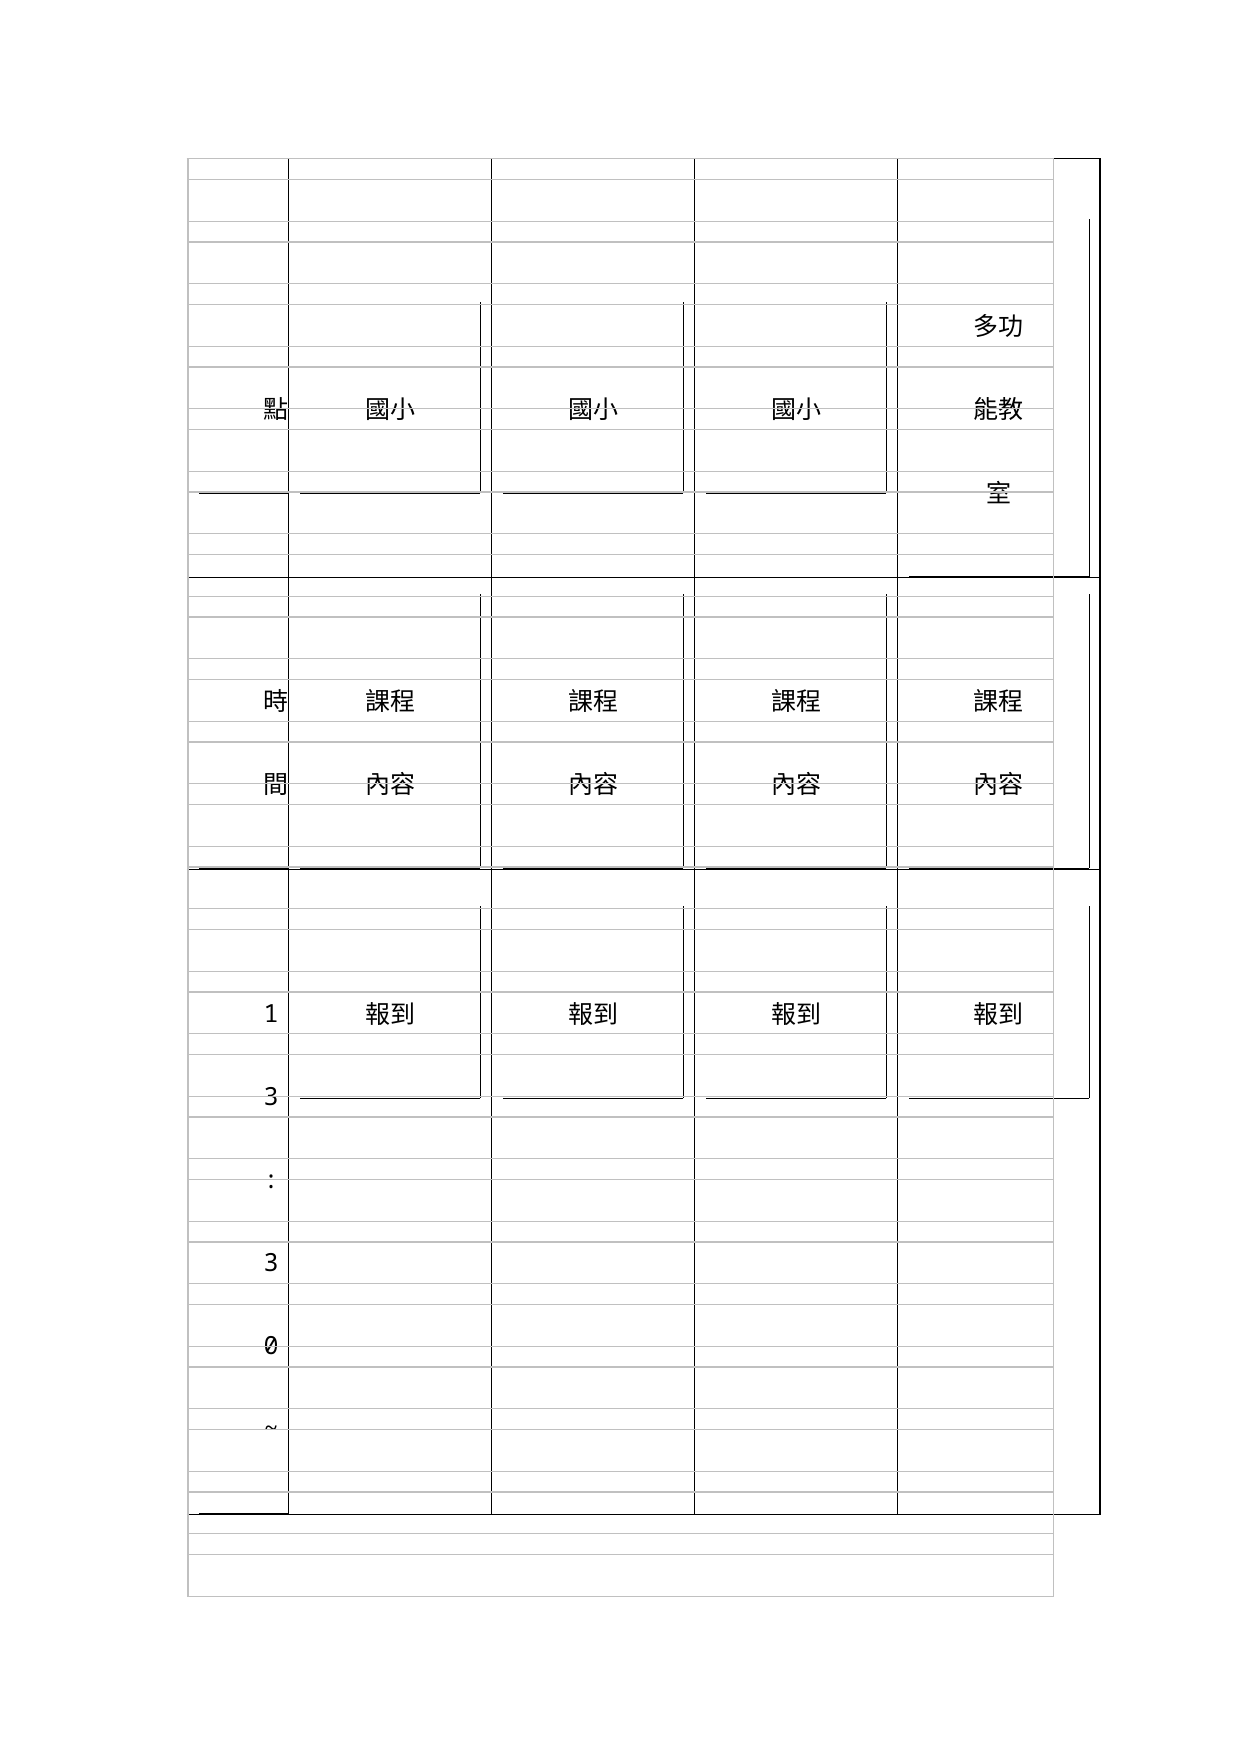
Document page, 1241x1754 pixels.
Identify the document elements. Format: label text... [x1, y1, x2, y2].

table_cell 東光國小 [695, 180, 897, 221]
table_cell 時間 [189, 847, 288, 866]
table_cell 大成國小 [481, 305, 491, 346]
table_cell 課程內容 [695, 680, 886, 721]
table_cell 課程內容 [887, 743, 897, 783]
table_cell 地點 [189, 409, 288, 429]
table_cell [492, 972, 683, 991]
table_cell [898, 1180, 1053, 1221]
table_cell [898, 1055, 1053, 1096]
table_cell [684, 1055, 694, 1096]
table_cell 課程內容 [289, 722, 480, 741]
table_cell 13:30~13:40 [189, 1430, 288, 1471]
table_cell 時間 [189, 743, 288, 783]
table_cell [492, 1347, 694, 1366]
table_cell 課程內容 [887, 784, 897, 804]
table_cell 公誠國小 [572, 409, 589, 417]
table_cell [695, 1243, 897, 1283]
table_cell [289, 1472, 491, 1491]
table_cell [898, 1430, 1053, 1471]
table_cell 課程內容 [684, 680, 694, 721]
table_cell [695, 870, 897, 908]
table_cell 公誠國小 [492, 305, 683, 346]
table_cell 時間 [189, 618, 288, 658]
table_cell 東光國小 [887, 430, 897, 471]
table_cell 公誠國小 [492, 555, 694, 577]
table_cell [492, 870, 694, 908]
table_cell [289, 1430, 491, 1471]
table_cell [492, 1409, 694, 1429]
table_cell 課程內容 [887, 847, 897, 866]
table_cell [481, 972, 491, 991]
table_cell [289, 909, 480, 929]
table_cell 善化多功能教室 [898, 368, 1053, 408]
table_cell 大成國小 [481, 347, 491, 366]
table_cell 13:30~13:40 [189, 1159, 288, 1179]
table_cell 課程內容 [1054, 578, 1099, 868]
table_cell [695, 1097, 897, 1116]
table_cell 課程內容 [481, 805, 491, 846]
table_cell 報到 [492, 993, 683, 1033]
table_cell 地點 [189, 305, 288, 346]
table_cell 公誠國小 [684, 305, 694, 346]
table_cell 課程內容 [887, 597, 897, 616]
table_cell [898, 1368, 1053, 1408]
table_cell [492, 1034, 683, 1054]
table_cell 13:30~13:40 [189, 1347, 288, 1366]
table_cell 地點 [189, 534, 288, 554]
table_cell [289, 1055, 480, 1096]
table_cell 課程內容 [289, 784, 480, 804]
table_cell [492, 1493, 694, 1513]
table_cell 善化多功能教室 [898, 555, 1053, 577]
table_cell [695, 1284, 897, 1304]
table_cell 地點 [189, 493, 288, 533]
table_cell [898, 1347, 1053, 1366]
table_cell 課程內容 [289, 659, 480, 679]
table_cell 報到 [695, 993, 886, 1033]
table_cell 課程內容 [684, 722, 694, 741]
table_cell 課程內容 [481, 847, 491, 866]
table_cell [898, 1305, 1053, 1346]
table_cell 課程內容 [898, 784, 1053, 804]
table_cell 善化多功能教室 [898, 472, 1053, 491]
table_cell 時間 [189, 659, 288, 679]
table_cell 東光國小 [695, 472, 886, 491]
table_cell 公誠國小 [492, 347, 683, 366]
table_cell 課程內容 [481, 722, 491, 741]
table_cell [492, 909, 683, 929]
table_cell 課程內容 [684, 805, 694, 846]
table_cell 善化多功能教室 [898, 243, 1053, 283]
table_cell [684, 1034, 694, 1054]
table_cell [289, 1347, 491, 1366]
table_cell [684, 909, 694, 929]
table_cell 課程內容 [695, 805, 886, 846]
table_cell 善化多功能教室 [898, 493, 1053, 533]
table_cell 大成國小 [481, 430, 491, 471]
table_cell 課程內容 [898, 618, 1053, 658]
table_cell 東光國小 [695, 409, 886, 429]
table_cell 善化多功能教室 [898, 305, 1053, 346]
table_cell 地點 [189, 159, 288, 179]
table_cell 大成國小 [289, 180, 491, 221]
table_cell 東光國小 [695, 368, 886, 408]
table_cell 課程內容 [492, 680, 683, 721]
table_cell 課程內容 [289, 743, 480, 783]
table_cell 13:30~13:40 [189, 1222, 288, 1241]
table_cell 課程內容 [492, 743, 683, 783]
table_cell 課程內容 [898, 597, 1053, 616]
table_cell 公誠國小 [492, 534, 694, 554]
table_cell 大成國小 [289, 430, 480, 471]
table_cell [289, 1180, 491, 1221]
table_cell [684, 930, 694, 971]
table_cell [492, 1430, 694, 1471]
table_cell 13:30~13:40 [189, 870, 288, 908]
table_cell 13:30~13:40 [189, 972, 288, 991]
table_cell 東光國小 [775, 409, 792, 417]
table_cell 東光國小 [695, 430, 886, 471]
table_cell 東光國小 [695, 284, 897, 304]
table_cell [481, 1055, 491, 1096]
table_cell 公誠國小 [684, 347, 694, 366]
table_cell [289, 930, 480, 971]
table_cell [289, 1493, 491, 1513]
table_cell 大成國小 [481, 472, 491, 491]
table_cell 善化多功能教室 [898, 430, 1053, 471]
table_cell 地點 [189, 284, 288, 304]
table_cell [695, 972, 886, 991]
table_cell 大成國小 [289, 243, 491, 283]
table_cell [898, 1409, 1053, 1429]
table_cell 報到 [898, 993, 1053, 1033]
table_cell [492, 1368, 694, 1408]
table_cell [492, 1472, 694, 1491]
table_cell 善化多功能教室 [898, 534, 1053, 554]
table_cell 課程內容 [492, 578, 694, 596]
table_cell [289, 1243, 491, 1283]
table_cell [898, 1472, 1053, 1491]
table_cell 大成國小 [289, 347, 480, 366]
table_cell 大成國小 [289, 555, 491, 577]
table_cell [695, 1368, 897, 1408]
table_cell 東光國小 [695, 534, 897, 554]
table_cell [492, 1055, 683, 1096]
table_cell 13:30~13:40 [189, 1368, 288, 1408]
table_cell [492, 1222, 694, 1241]
table_cell 課程內容 [695, 578, 897, 596]
table_cell [695, 1034, 886, 1054]
table_cell 公誠國小 [492, 243, 694, 283]
table_cell 課程內容 [492, 659, 683, 679]
table_cell 公誠國小 [492, 180, 694, 221]
table_cell [887, 1055, 897, 1096]
table_cell [289, 870, 491, 908]
table_cell [695, 1472, 897, 1491]
table_cell 課程內容 [481, 743, 491, 783]
table_cell 大成國小 [289, 534, 491, 554]
table_cell 13:30~13:40 [189, 1243, 288, 1283]
table_cell 13:30~13:40 [189, 993, 288, 1033]
table_cell [492, 1305, 694, 1346]
table_cell 大成國小 [289, 409, 480, 429]
table_cell 東光國小 [695, 305, 886, 346]
table_cell [898, 1243, 1053, 1283]
table_cell [898, 930, 1053, 971]
table_cell 公誠國小 [684, 409, 694, 429]
table_cell 課程內容 [898, 659, 1053, 679]
table_cell [887, 993, 897, 1033]
table_cell [481, 1034, 491, 1054]
table_cell 課程內容 [898, 743, 1053, 783]
table_cell 大成國小 [289, 222, 491, 241]
table_cell 時間 [189, 597, 288, 616]
table_cell [289, 1034, 480, 1054]
table_cell [492, 1097, 694, 1116]
table_cell 地點 [189, 243, 288, 283]
table_cell 地點 [189, 347, 288, 366]
table_cell 課程內容 [898, 680, 1053, 721]
table_cell 大成國小 [481, 368, 491, 408]
table_cell [492, 1118, 694, 1158]
table_cell 善化多功能教室 [898, 409, 1053, 429]
table_cell [684, 972, 694, 991]
table_cell [898, 1284, 1053, 1304]
table_cell 課程內容 [684, 659, 694, 679]
table_cell 課程內容 [695, 784, 886, 804]
table_cell [289, 972, 480, 991]
table_cell [492, 1243, 694, 1283]
table_cell 公誠國小 [492, 493, 694, 533]
table_cell 大成國小 [481, 409, 491, 429]
table_cell 善化多功能教室 [898, 347, 1053, 366]
table_cell 公誠國小 [492, 368, 683, 408]
table_cell [289, 1159, 491, 1179]
table_cell 課程內容 [289, 805, 480, 846]
table_cell 大成國小 [289, 493, 491, 533]
table_cell [898, 1034, 1053, 1054]
table_cell 課程內容 [898, 578, 1053, 596]
table_cell 課程內容 [492, 784, 683, 804]
table_cell 地點 [189, 180, 288, 221]
table_cell [695, 1118, 897, 1158]
table_cell 時間 [189, 578, 288, 596]
table_cell 東光國小 [695, 347, 886, 366]
table_cell 13:30~13:40 [189, 1472, 288, 1491]
table_cell 課程內容 [684, 847, 694, 866]
table_cell [289, 1284, 491, 1304]
table_cell 公誠國小 [492, 222, 694, 241]
table_cell 大成國小 [289, 368, 480, 408]
table_cell 東光國小 [887, 472, 897, 491]
table_cell 課程內容 [289, 618, 480, 658]
table_cell [887, 1034, 897, 1054]
table_cell 13:30~13:40 [189, 1493, 288, 1513]
table_cell 課程內容 [695, 847, 886, 866]
table_cell 東光國小 [887, 409, 897, 429]
table_cell 東光國小 [695, 555, 897, 577]
table_cell 課程內容 [695, 597, 886, 616]
table_cell [289, 1118, 491, 1158]
table_cell 時間 [189, 805, 288, 846]
table_cell 東光國小 [695, 159, 897, 179]
table_cell 善化多功能教室 [898, 159, 1053, 179]
table_cell 東光國小 [695, 243, 897, 283]
table_cell 13:30~13:40 [189, 1118, 288, 1158]
table_cell [481, 993, 491, 1033]
table_cell [695, 1409, 897, 1429]
table_cell [887, 930, 897, 971]
table_cell 課程內容 [481, 680, 491, 721]
table_cell 課程內容 [289, 578, 491, 596]
table_cell 課程內容 [695, 722, 886, 741]
table_cell 課程內容 [887, 722, 897, 741]
table_cell 地點 [189, 555, 288, 577]
table_cell 課程內容 [898, 847, 1053, 866]
table_cell 課程內容 [887, 659, 897, 679]
table_cell [695, 1493, 897, 1513]
table_cell 大成國小 [289, 472, 480, 491]
table_cell 公誠國小 [492, 284, 694, 304]
table_cell [887, 909, 897, 929]
table_cell [289, 1409, 491, 1429]
table_cell 13:30~13:40 [189, 1409, 288, 1429]
table_cell 13:30~13:40 [189, 1055, 288, 1096]
table_cell 善化多功能教室 [898, 222, 1053, 241]
table_cell 課程內容 [492, 597, 683, 616]
table_cell [492, 1284, 694, 1304]
table_cell [898, 1159, 1053, 1179]
table_cell 課程內容 [289, 847, 480, 866]
table_cell [695, 930, 886, 971]
table_cell 13:30~13:40 [189, 930, 288, 971]
table_cell 善化多功能教室 [1054, 159, 1099, 577]
table_cell 公誠國小 [684, 472, 694, 491]
table_cell [898, 1222, 1053, 1241]
table_cell [481, 909, 491, 929]
table_cell 課程內容 [481, 597, 491, 616]
table_cell 公誠國小 [492, 430, 683, 471]
table_cell [695, 1055, 886, 1096]
table_cell 大成國小 [289, 284, 491, 304]
table_cell [898, 1493, 1053, 1513]
table_cell 課程內容 [684, 597, 694, 616]
table_cell 課程內容 [684, 743, 694, 783]
table_cell 公誠國小 [492, 159, 694, 179]
table_cell [695, 1180, 897, 1221]
table_cell 課程內容 [492, 847, 683, 866]
table_cell [684, 993, 694, 1033]
table_cell 報到 [289, 993, 480, 1033]
table_cell 公誠國小 [492, 472, 683, 491]
table_cell 東光國小 [887, 305, 897, 346]
table_cell 大成國小 [289, 305, 480, 346]
table_cell 課程內容 [695, 618, 886, 658]
table_cell [695, 1222, 897, 1241]
table_cell 時間 [189, 722, 288, 741]
table_cell 大成國小 [369, 409, 386, 417]
table_cell 東光國小 [887, 347, 897, 366]
table_cell [898, 972, 1053, 991]
table_cell [695, 1305, 897, 1346]
table_cell 時間 [189, 784, 288, 804]
table_cell 課程內容 [481, 784, 491, 804]
table_cell [898, 909, 1053, 929]
table_cell [1054, 870, 1099, 1513]
table_cell 大成國小 [289, 159, 491, 179]
table_cell 地點 [189, 430, 288, 471]
table_cell 13:30~13:40 [189, 1034, 288, 1054]
table_cell 課程內容 [289, 680, 480, 721]
table_cell [492, 1159, 694, 1179]
table_cell 時間 [189, 680, 288, 721]
table_cell [695, 909, 886, 929]
table_cell 13:30~13:40 [189, 1284, 288, 1304]
table_cell 課程內容 [684, 618, 694, 658]
table_cell 東光國小 [695, 222, 897, 241]
table_cell 公誠國小 [684, 368, 694, 408]
table_cell [887, 972, 897, 991]
table_cell 課程內容 [481, 659, 491, 679]
table_cell 地點 [189, 222, 288, 241]
table_cell 13:30~13:40 [189, 909, 288, 929]
table_cell 課程內容 [492, 618, 683, 658]
table_cell [481, 930, 491, 971]
table_cell 課程內容 [481, 618, 491, 658]
table_cell 13:30~13:40 [189, 1180, 288, 1221]
table_cell [695, 1159, 897, 1179]
table_cell 課程內容 [898, 805, 1053, 846]
table_cell [492, 930, 683, 971]
table_cell 課程內容 [898, 722, 1053, 741]
table_cell 13:30~13:40 [189, 1097, 288, 1116]
table_cell [289, 1097, 491, 1116]
table_cell [492, 1180, 694, 1221]
table_cell 課程內容 [695, 743, 886, 783]
table_cell 13:30~13:40 [189, 1305, 288, 1346]
table_cell 地點 [189, 472, 288, 491]
table_cell 課程內容 [887, 805, 897, 846]
table_cell [898, 1097, 1053, 1116]
table_cell 課程內容 [684, 784, 694, 804]
table_cell 課程內容 [289, 597, 480, 616]
table_cell 地點 [189, 368, 288, 408]
table_cell 課程內容 [887, 618, 897, 658]
table_cell 東光國小 [695, 493, 897, 533]
table_cell [289, 1305, 491, 1346]
table_cell [695, 1347, 897, 1366]
table_cell 善化多功能教室 [898, 180, 1053, 221]
table_cell 課程內容 [887, 680, 897, 721]
table_cell 課程內容 [695, 659, 886, 679]
table_cell [898, 870, 1053, 908]
table_cell 課程內容 [492, 805, 683, 846]
table_cell 公誠國小 [684, 430, 694, 471]
table_cell [289, 1368, 491, 1408]
table_cell 東光國小 [887, 368, 897, 408]
table_cell [695, 1430, 897, 1471]
table_cell [898, 1118, 1053, 1158]
table_cell 善化多功能教室 [898, 284, 1053, 304]
table_cell 課程內容 [492, 722, 683, 741]
table_cell [289, 1222, 491, 1241]
table_cell 公誠國小 [492, 409, 683, 429]
